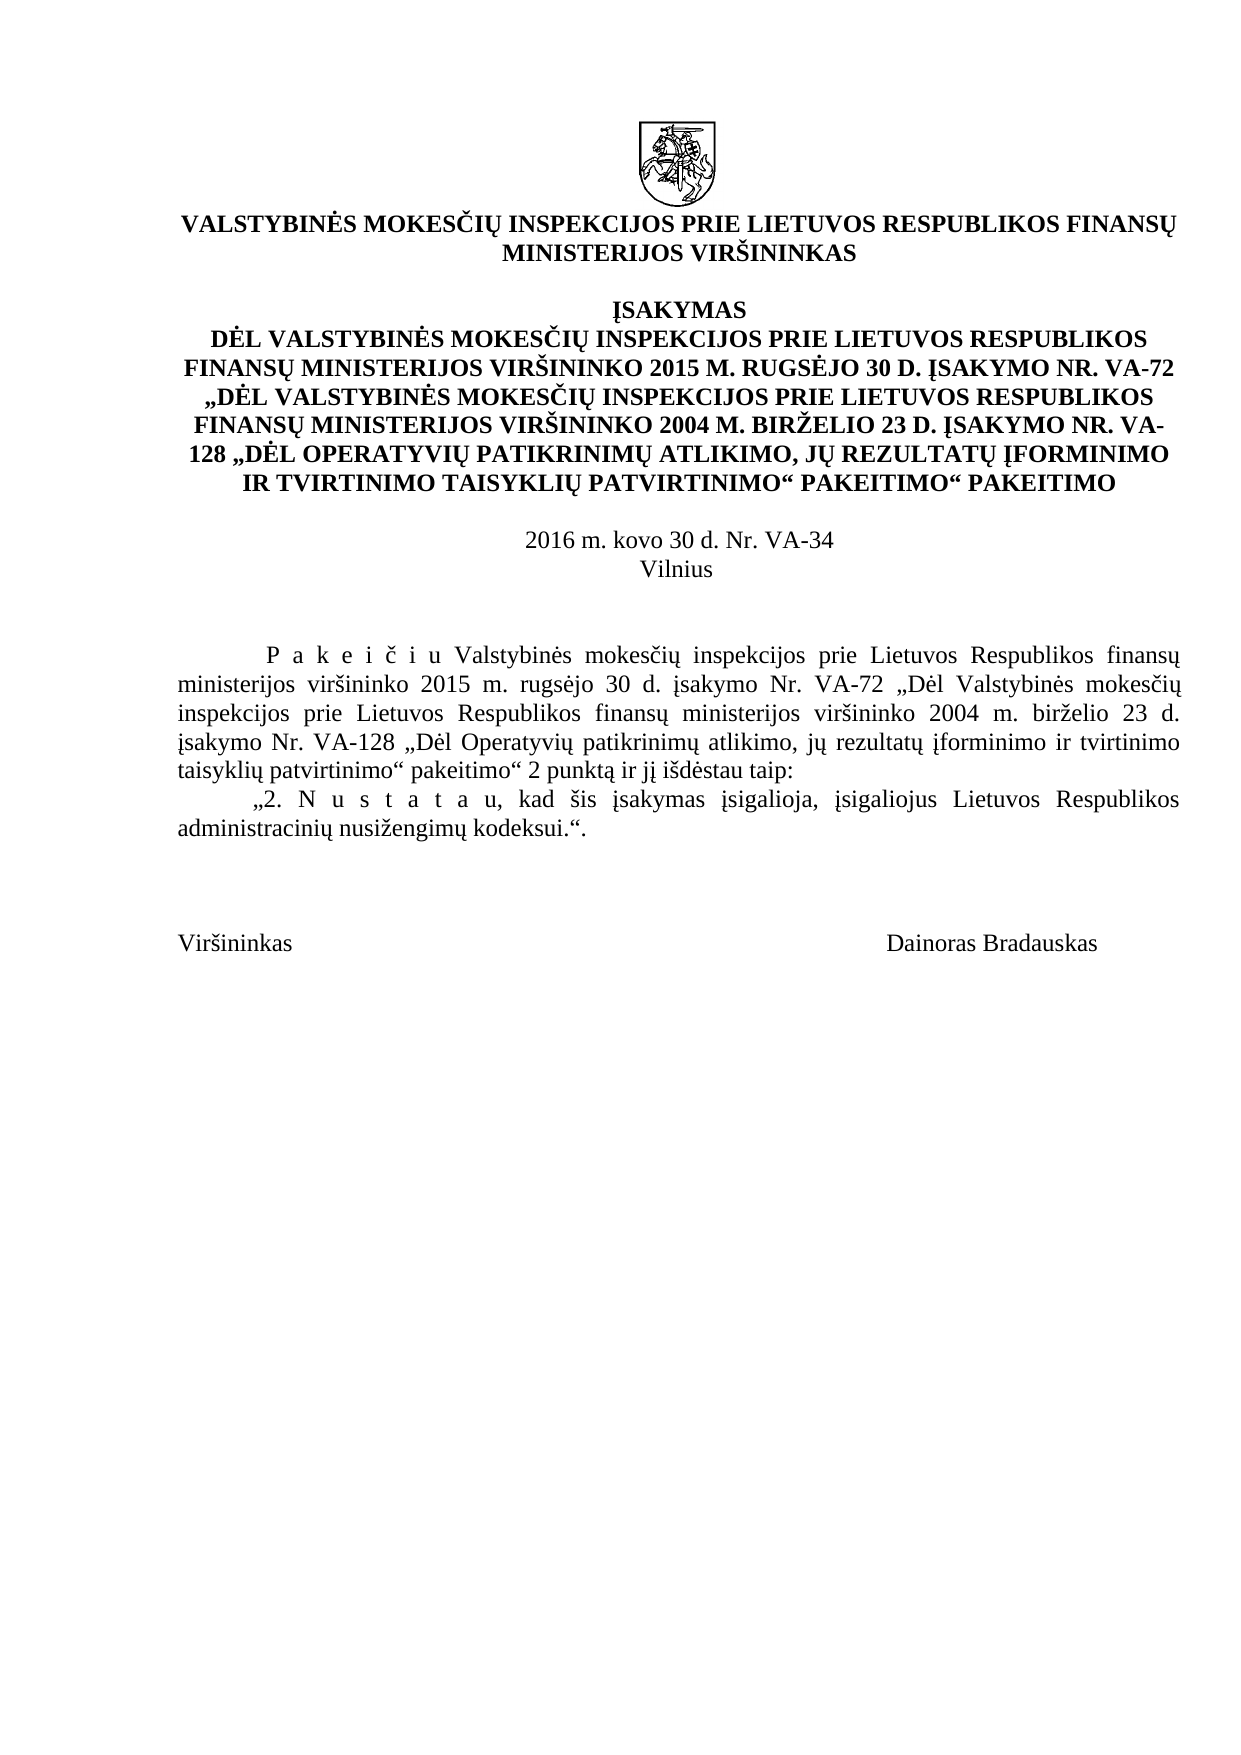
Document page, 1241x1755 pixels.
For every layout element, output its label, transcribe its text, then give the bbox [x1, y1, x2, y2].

text 2016 m. kovo 30 d. Nr. VA-34 [177, 526, 1181, 554]
text ĮSAKYMAS [177, 296, 1181, 324]
text Viršininkas Dainoras Bradauskas [177, 928, 1181, 957]
text Vilnius [177, 554, 1181, 583]
text P a k e i č i u Valstybinės mokesčių inspekcijos prie Lietuvos Respublikos finansų ministerijos viršininko 2015 m. rugsėjo 30 d. įsakymo Nr. VA-72 „Dėl Valstybinės mokesčių inspekcijos prie Lietuvos Respublikos finansų ministerijos viršininko 2004 m. birželio 23 d. įsakymo Nr. VA-128 „Dėl Operatyvių patikrinimų atlikimo, jų rezultatų įforminimo ir tvirtinimo taisyklių patvirtinimo“ pakeitimo“ 2 punktą ir jį išdėstau taip: [177, 641, 1181, 784]
text „2. N u s t a t a u, kad šis įsakymas įsigalioja, įsigaliojus Lietuvos Respublikos administracinių nusižengimų kodeksui.“. [177, 784, 1181, 842]
text VALSTYBINĖS MOKESČIŲ INSPEKCIJOS PRIE LIETUVOS RESPUBLIKOS FINANSŲ MINISTERIJOS VIRŠININKAS [177, 209, 1181, 267]
text DĖL VALSTYBINĖS MOKESČIŲ INSPEKCIJOS PRIE LIETUVOS RESPUBLIKOS FINANSŲ MINISTERIJOS VIRŠININKO 2015 M. RUGSĖJO 30 D. ĮSAKYMO NR. VA-72 „DĖL VALSTYBINĖS MOKESČIŲ INSPEKCIJOS PRIE LIETUVOS RESPUBLIKOS FINANSŲ MINISTERIJOS VIRŠININKO 2004 M. BIRŽELIO 23 D. ĮSAKYMO NR. VA-128 „DĖL OPERATYVIŲ PATIKRINIMŲ ATLIKIMO, JŲ REZULTATŲ ĮFORMINIMO IR TVIRTINIMO TAISYKLIŲ PATVIRTINIMO“ PAKEITIMO“ PAKEITIMO [177, 324, 1181, 497]
